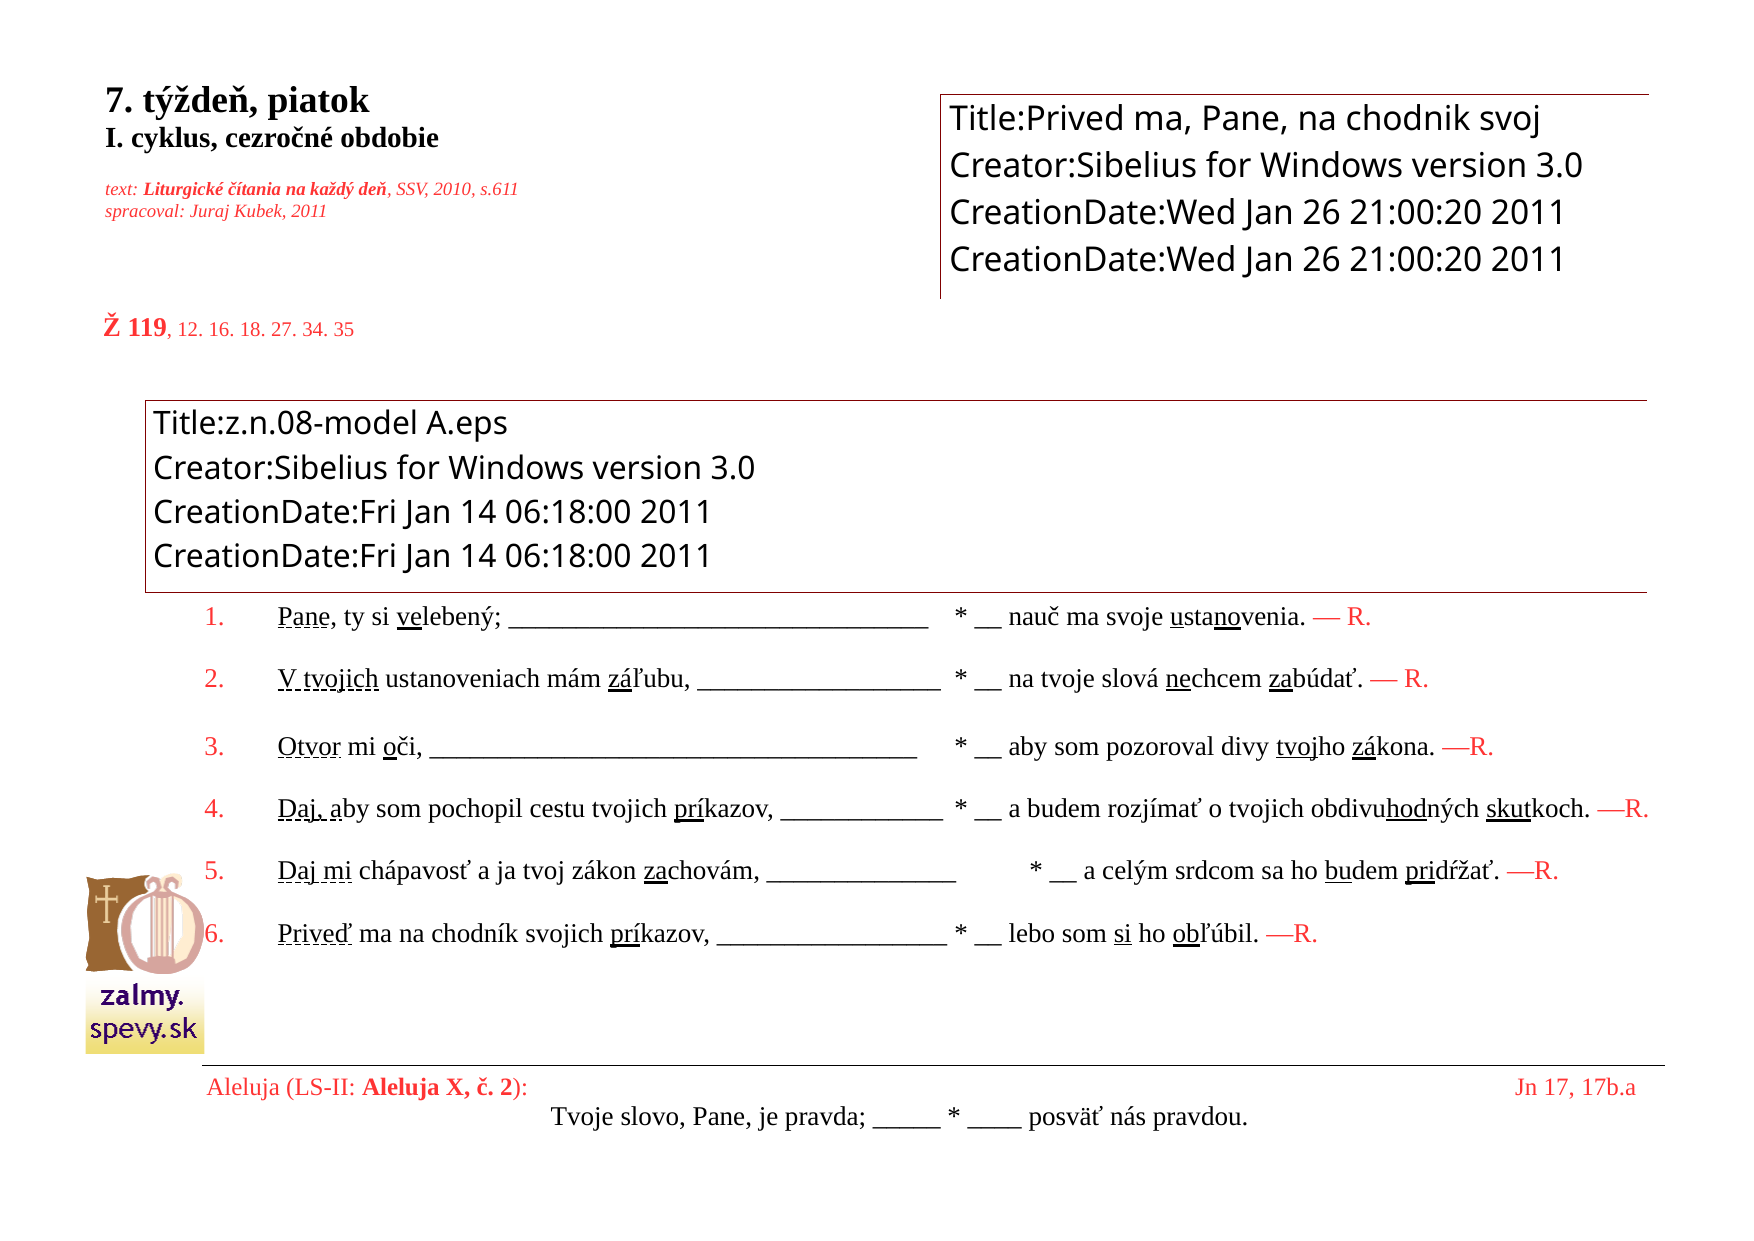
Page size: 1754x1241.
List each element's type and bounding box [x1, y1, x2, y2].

picture [85, 873, 205, 1054]
